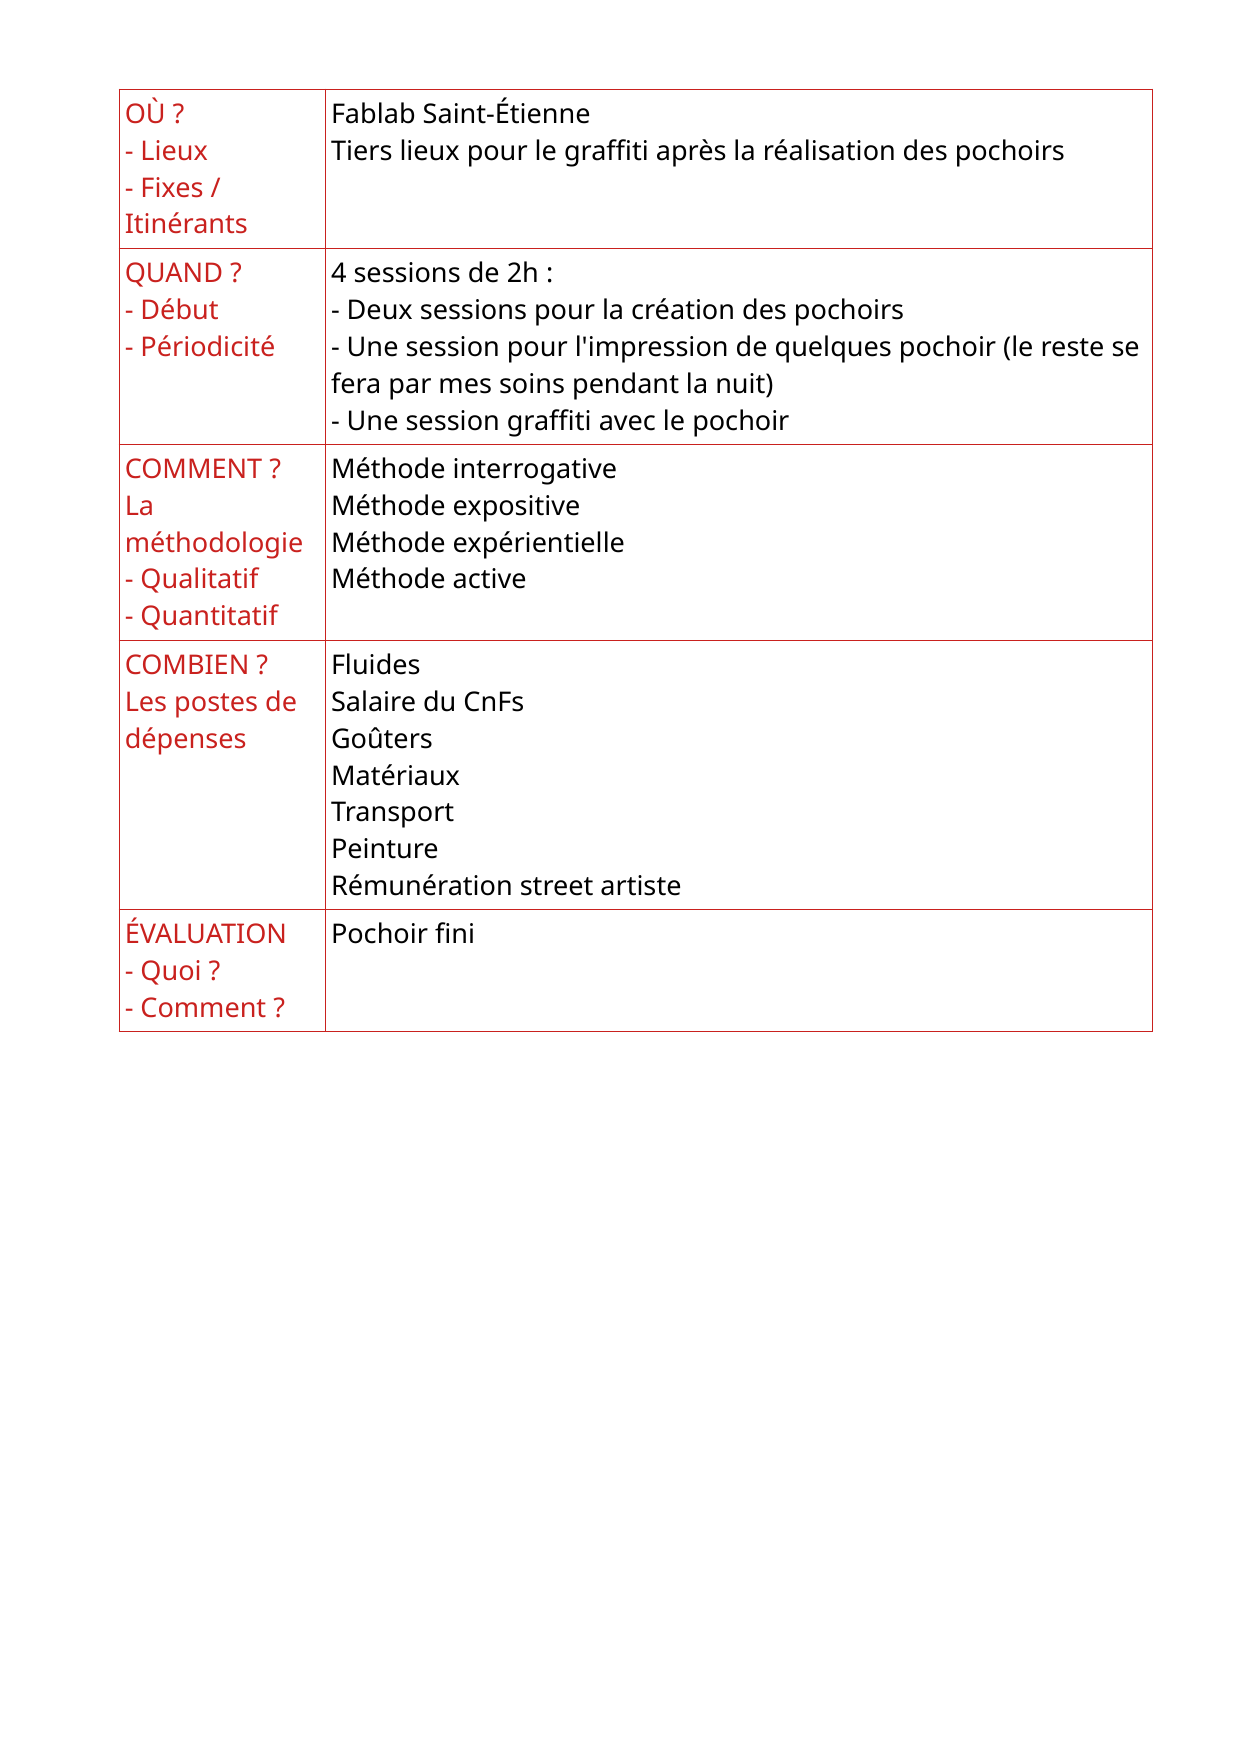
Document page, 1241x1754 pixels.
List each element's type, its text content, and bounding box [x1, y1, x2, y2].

table_cell Où ? - Lieux - Fixes / Itinérants [120, 90, 325, 248]
table_cell Fluides Salaire du CnFs Goûters Matériaux Transport Peinture Rémunération street artiste [326, 641, 1152, 909]
table_cell 4 sessions de 2h : - Deux sessions pour la création des pochoirs - Une session pour l'impression de quelques pochoir (le reste se fera par mes soins pendant la nuit) - Une session graffiti avec le pochoir [326, 249, 1152, 443]
table_cell Comment ? La méthodologie - Qualitatif - Quantitatif [120, 445, 325, 639]
table_cell Quand ? - Début - Périodicité [120, 249, 325, 443]
table_cell Méthode interrogative Méthode expositive Méthode expérientielle Méthode active [326, 445, 1152, 639]
table_cell Évaluation - Quoi ? - Comment ? [120, 910, 325, 1031]
table_cell Fablab Saint-Étienne Tiers lieux pour le graffiti après la réalisation des pochoirs [326, 90, 1152, 248]
table_cell Combien ? Les postes de dépenses [120, 641, 325, 909]
table_cell Pochoir fini [326, 910, 1152, 1031]
